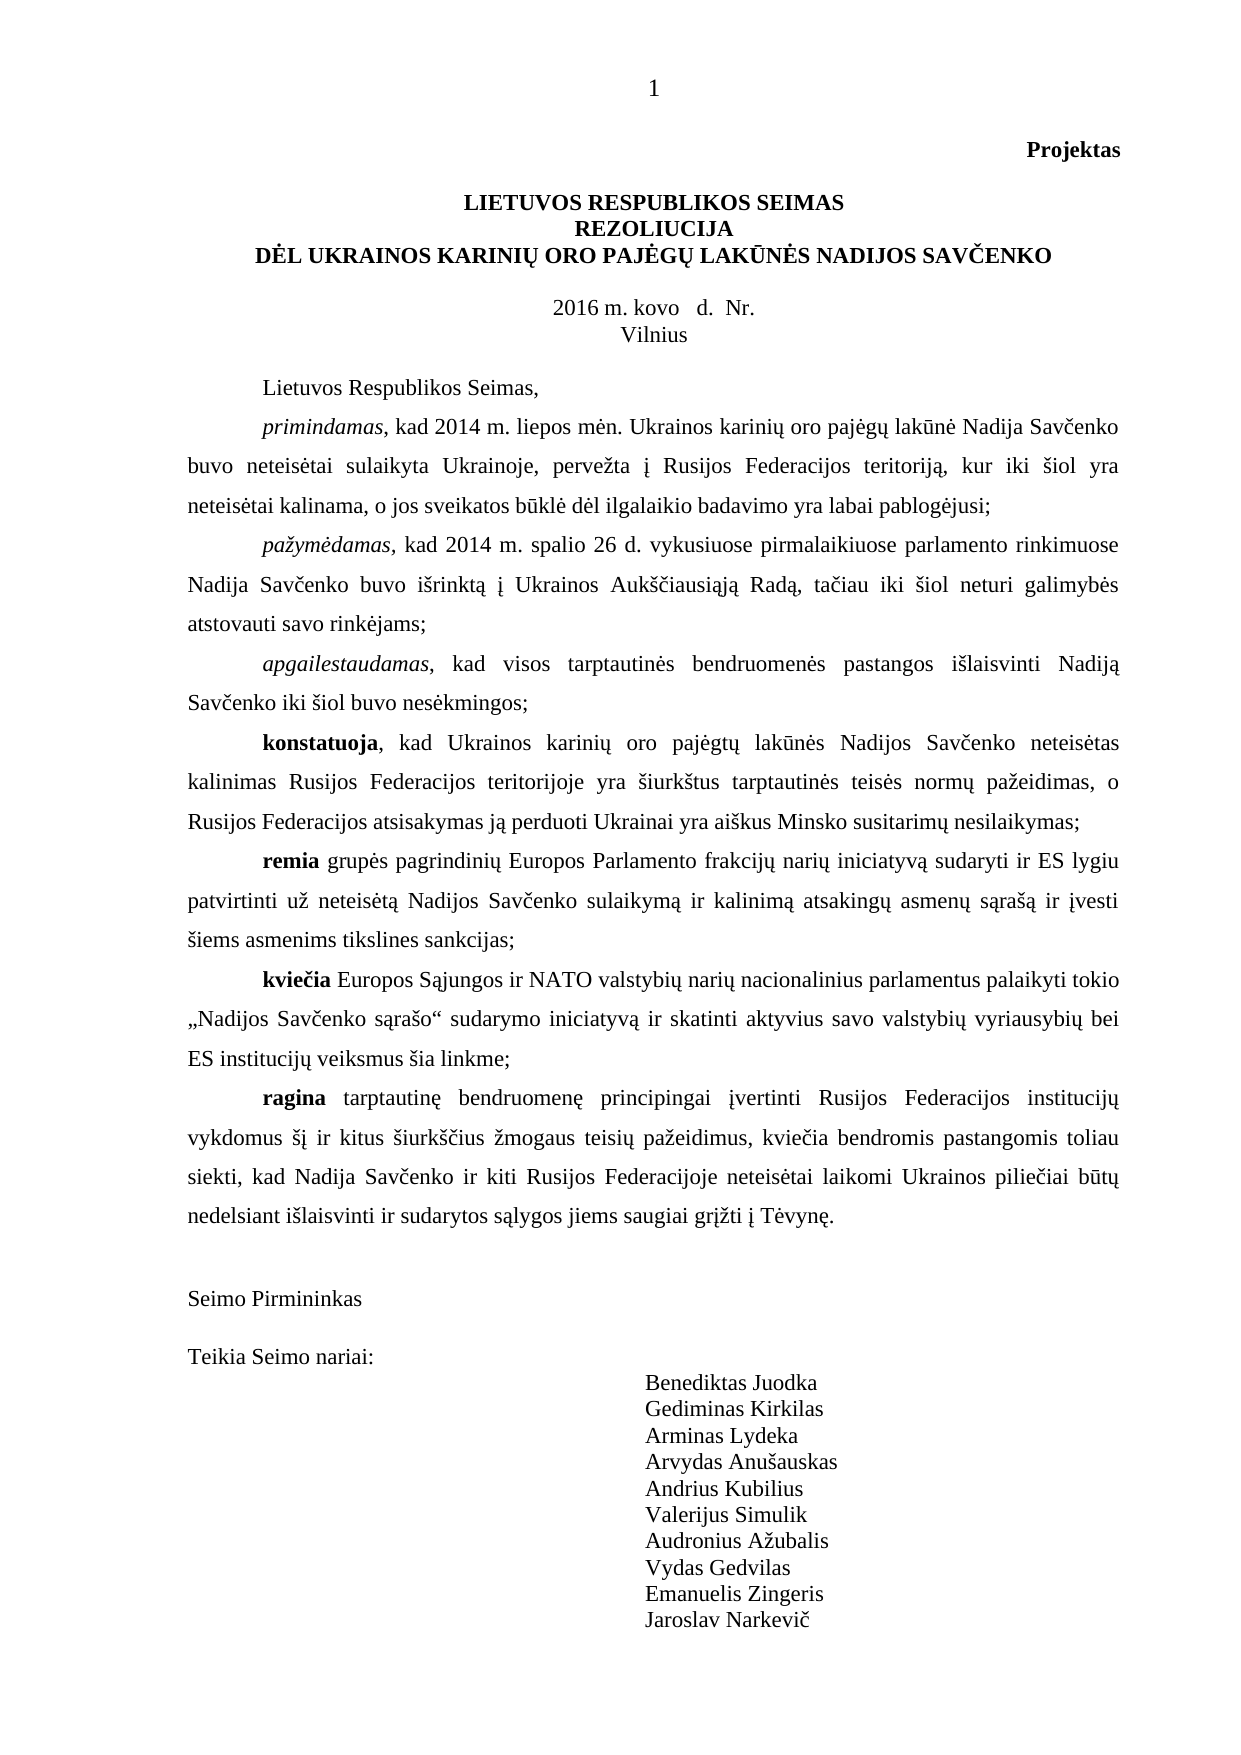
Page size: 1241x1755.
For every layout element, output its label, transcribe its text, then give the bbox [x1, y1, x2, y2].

text Arvydas Anušauskas [645, 1448, 1120, 1474]
text Teikia Seimo nariai: [187, 1343, 1120, 1369]
text Benediktas Juodka [645, 1369, 1120, 1396]
text Andrius Kubilius [645, 1474, 1120, 1501]
text ragina tarptautinę bendruomenę principingai įvertinti Rusijos Federacijos institucijų vykdomus šį ir kitus šiurkščius žmogaus teisių pažeidimus, kviečia bendromis pastangomis toliau siekti, kad Nadija Savčenko ir kiti Rusijos Federacijoje neteisėtai laikomi Ukrainos piliečiai būtų nedelsiant išlaisvinti ir sudarytos sąlygos jiems saugiai grįžti į Tėvynę. [187, 1084, 1120, 1229]
text Vydas Gedvilas [645, 1554, 1120, 1580]
text Gediminas Kirkilas [645, 1396, 1120, 1422]
text Emanuelis Zingeris [645, 1580, 1120, 1606]
text LIETUVOS RESPUBLIKOS SEIMAS [187, 189, 1120, 215]
text kviečia Europos Sąjungos ir NATO valstybių narių nacionalinius parlamentus palaikyti tokio „Nadijos Savčenko sąrašo“ sudarymo iniciatyvą ir skatinti aktyvius savo valstybių vyriausybių bei ES institucijų veiksmus šia linkme; [187, 966, 1120, 1071]
text Jaroslav Narkevič [645, 1606, 1120, 1633]
text Projektas [187, 136, 1120, 163]
text Seimo Pirmininkas [187, 1285, 1120, 1312]
text Valerijus Simulik [645, 1501, 1120, 1527]
text DĖL UKRAINOS KARINIŲ ORO PAJĖGŲ LAKŪNĖS NADIJOS SAVČENKO [187, 242, 1120, 268]
text Audronius Ažubalis [645, 1527, 1120, 1554]
text Lietuvos Respublikos Seimas, [187, 373, 1120, 400]
text primindamas, kad 2014 m. liepos mėn. Ukrainos karinių oro pajėgų lakūnė Nadija Savčenko buvo neteisėtai sulaikyta Ukrainoje, pervežta į Rusijos Federacijos teritoriją, kur iki šiol yra neteisėtai kalinama, o jos sveikatos būklė dėl ilgalaikio badavimo yra labai pablogėjusi; [187, 413, 1120, 518]
text pažymėdamas, kad 2014 m. spalio 26 d. vykusiuose pirmalaikiuose parlamento rinkimuose Nadija Savčenko buvo išrinktą į Ukrainos Aukščiausiąją Radą, tačiau iki šiol neturi galimybės atstovauti savo rinkėjams; [187, 531, 1120, 637]
text apgailestaudamas, kad visos tarptautinės bendruomenės pastangos išlaisvinti Nadiją Savčenko iki šiol buvo nesėkmingos; [187, 650, 1120, 716]
text remia grupės pagrindinių Europos Parlamento frakcijų narių iniciatyvą sudaryti ir ES lygiu patvirtinti už neteisėtą Nadijos Savčenko sulaikymą ir kalinimą atsakingų asmenų sąrašą ir įvesti šiems asmenims tikslines sankcijas; [187, 847, 1120, 953]
text 2016 m. kovo d. Nr. Vilnius [187, 294, 1120, 347]
text konstatuoja, kad Ukrainos karinių oro pajėgtų lakūnės Nadijos Savčenko neteisėtas kalinimas Rusijos Federacijos teritorijoje yra šiurkštus tarptautinės teisės normų pažeidimas, o Rusijos Federacijos atsisakymas ją perduoti Ukrainai yra aiškus Minsko susitarimų nesilaikymas; [187, 729, 1120, 834]
text Arminas Lydeka [645, 1422, 1120, 1448]
text REZOLIUCIJA [187, 215, 1120, 242]
